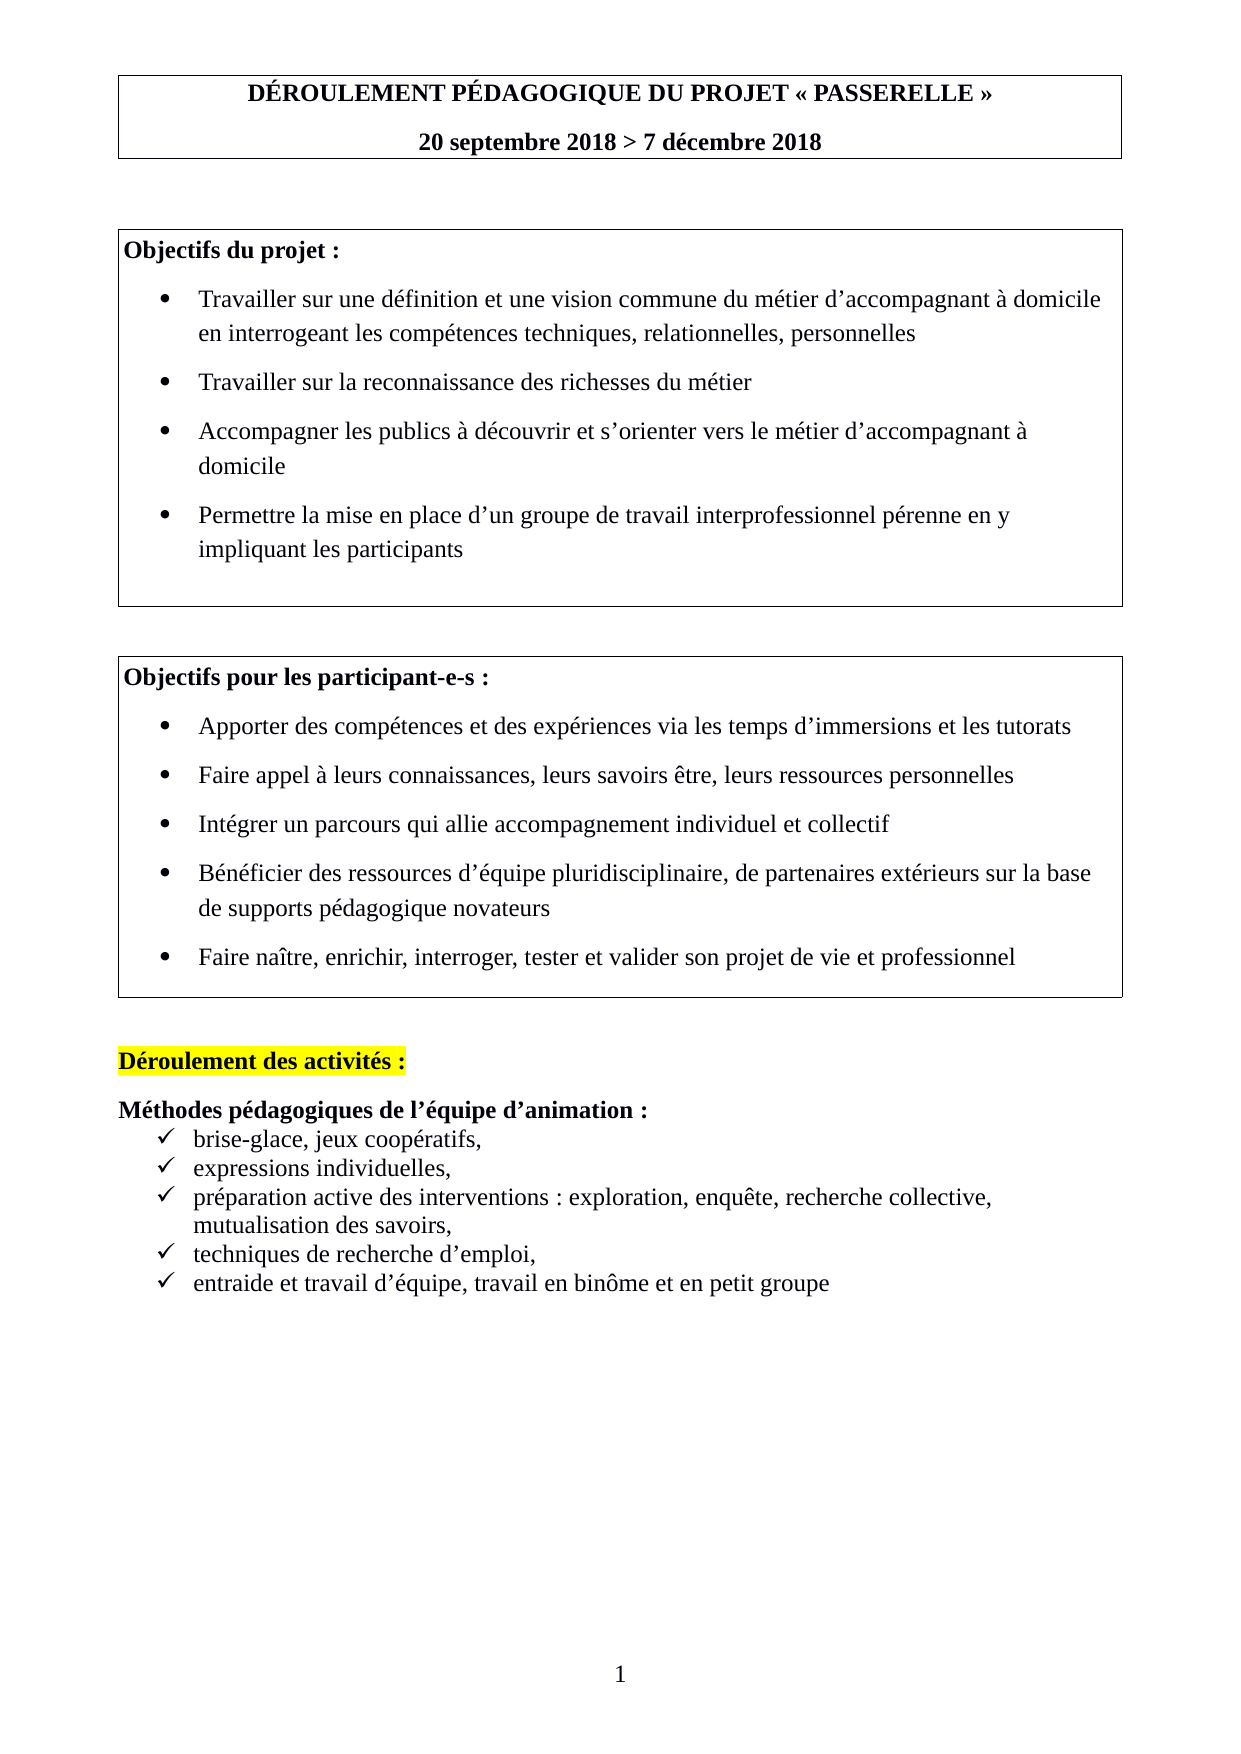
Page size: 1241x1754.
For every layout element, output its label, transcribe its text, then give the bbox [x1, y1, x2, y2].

list préparation active des interventions : exploration, enquête, recherche collective, mutualisation des savoirs, [156, 1182, 1122, 1239]
list expressions individuelles, [156, 1153, 1122, 1182]
list brise-glace, jeux coopératifs, [156, 1124, 1122, 1153]
text 20 septembre 2018 > 7 décembre 2018 [119, 124, 1121, 158]
list techniques de recherche d’emploi, [156, 1239, 1122, 1268]
table_header Objectifs du projet : Travailler sur une définition et une vision commune du métier d’accompagnant à domicile en interrogeant les compétences techniques, relationnelles, personnelles Travailler sur la reconnaissance des richesses du métier Accompagner les publics à découvrir et s’orienter vers le métier d’accompagnant à domicile Permettre la mise en place d’un groupe de travail interprofessionnel pérenne en y impliquant les participants [119, 230, 1122, 606]
text Méthodes pédagogiques de l’équipe d’animation : [118, 1095, 1122, 1124]
text Déroulement des activités : [118, 1046, 1122, 1075]
text DÉROULEMENT PÉDAGOGIQUE DU PROJET « PASSERELLE » [119, 76, 1121, 107]
list entraide et travail d’équipe, travail en binôme et en petit groupe [156, 1268, 1122, 1297]
table_header Objectifs pour les participant-e-s : Apporter des compétences et des expériences via les temps d’immersions et les tutorats Faire appel à leurs connaissances, leurs savoirs être, leurs ressources personnelles Intégrer un parcours qui allie accompagnement individuel et collectif Bénéficier des ressources d’équipe pluridisciplinaire, de partenaires extérieurs sur la base de supports pédagogique novateurs Faire naître, enrichir, interroger, tester et valider son projet de vie et professionnel [119, 657, 1122, 997]
